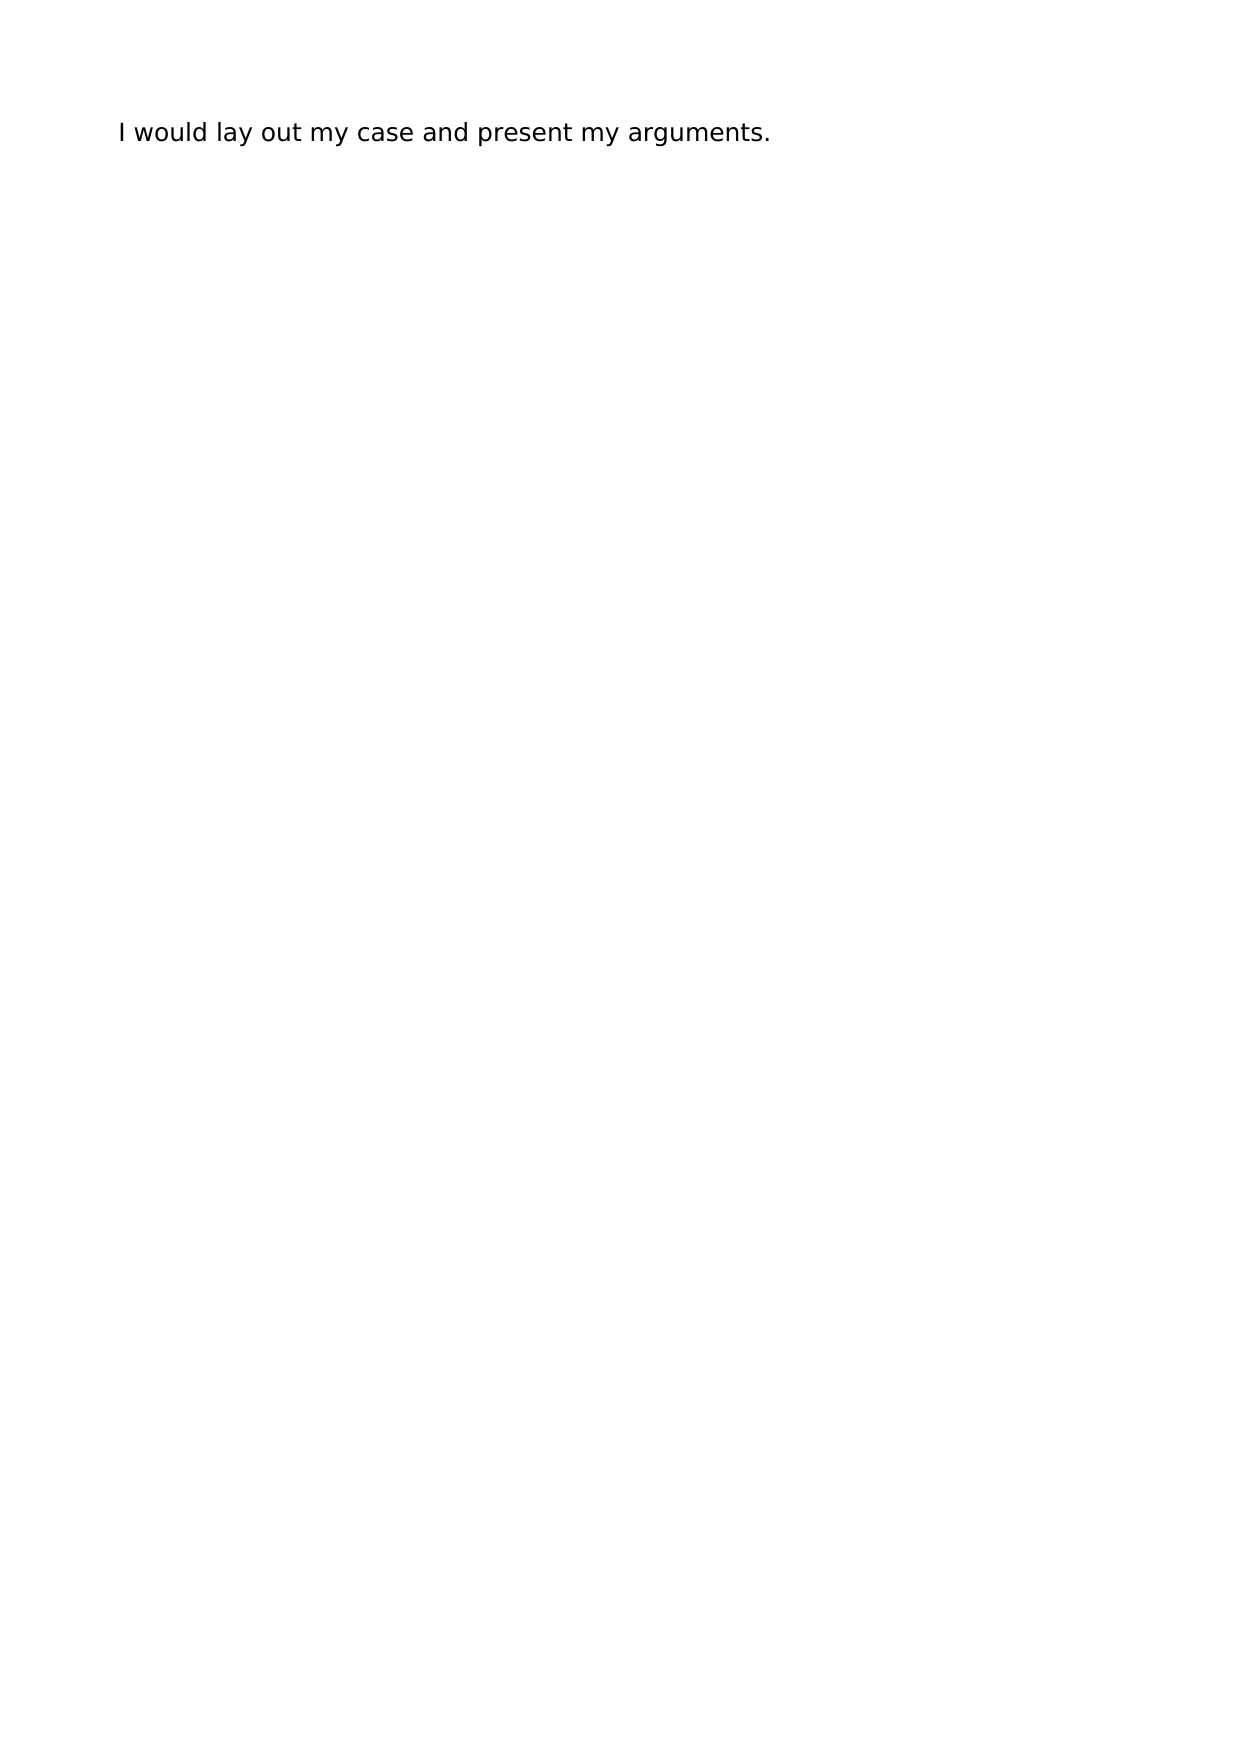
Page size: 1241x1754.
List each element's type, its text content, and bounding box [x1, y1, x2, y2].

text I would lay out my case and present my arguments. [118, 118, 1122, 147]
